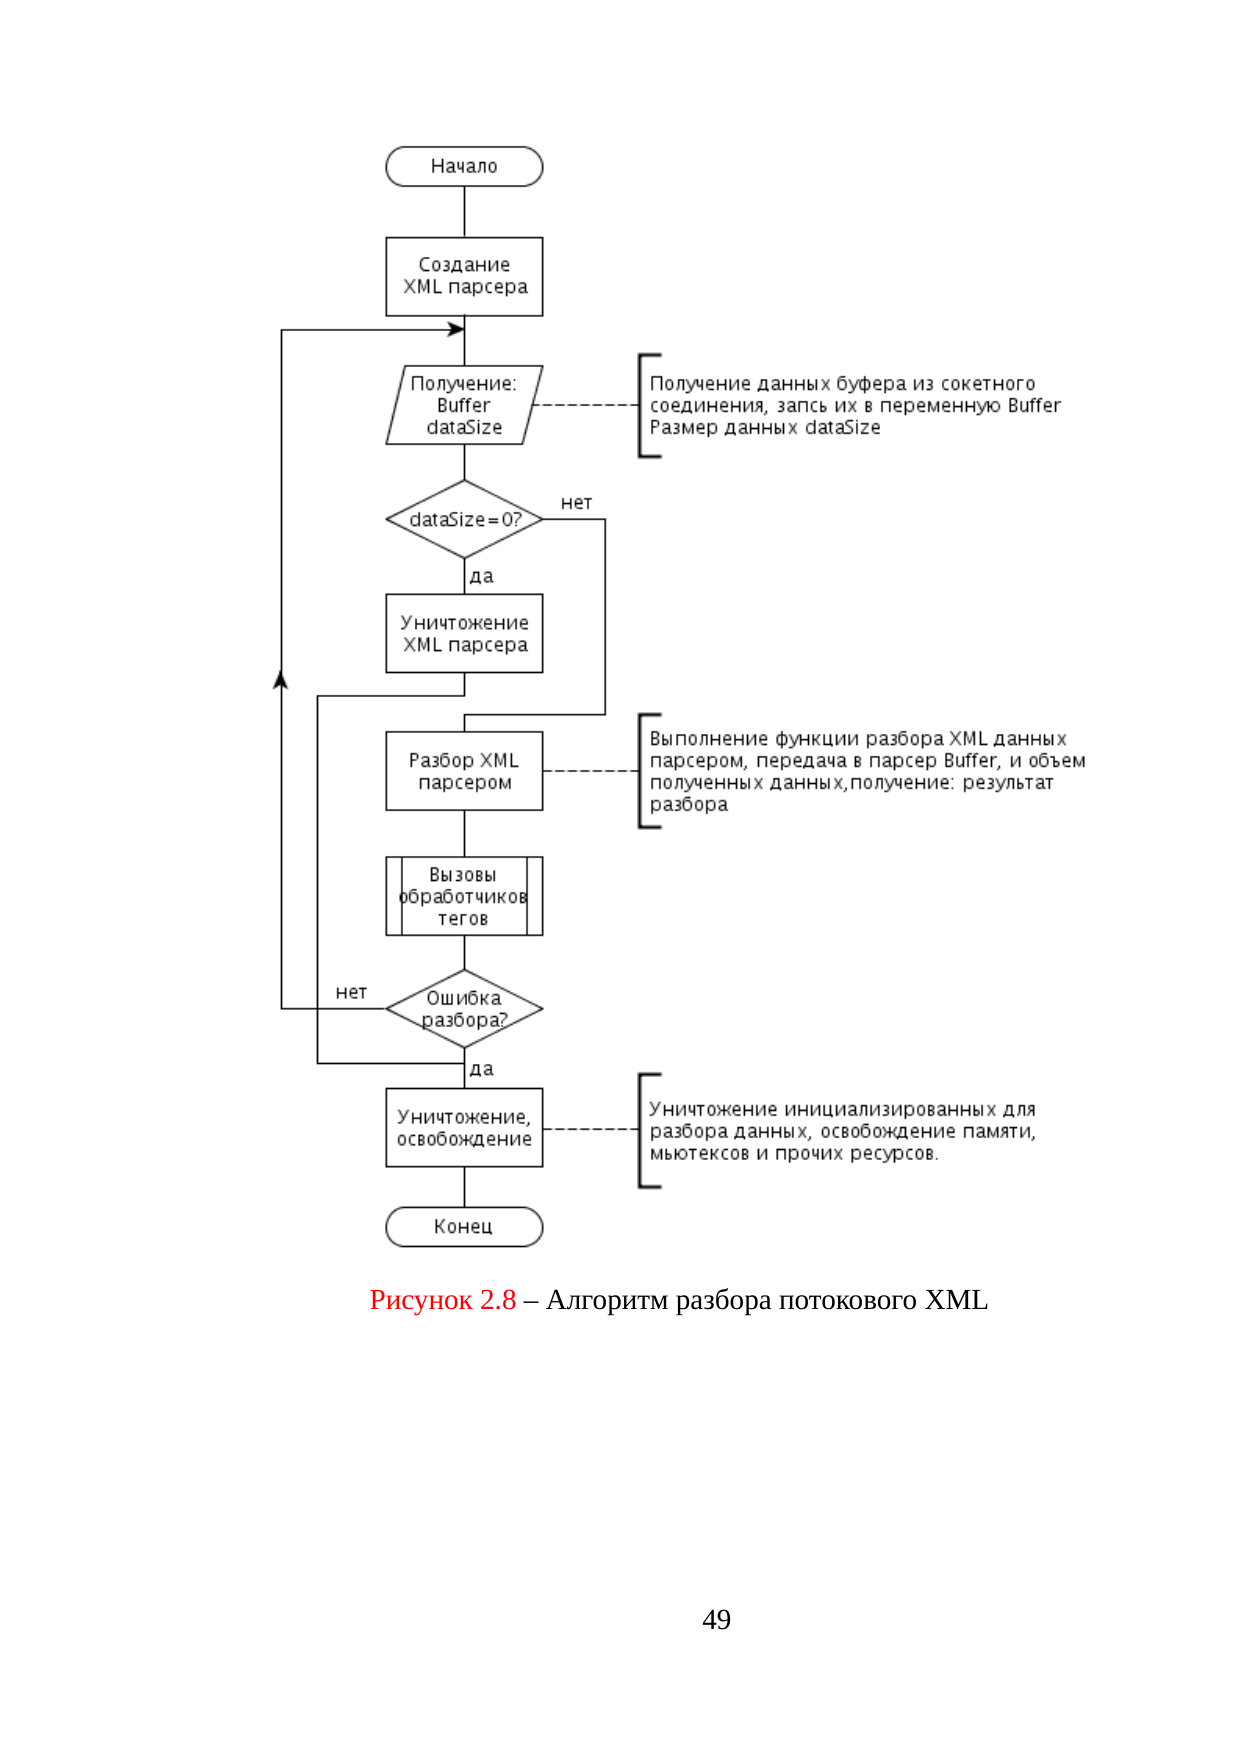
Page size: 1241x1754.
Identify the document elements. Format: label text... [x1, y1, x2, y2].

picture [256, 123, 1102, 1271]
table_header [177, 118, 1181, 1276]
table_cell Рисунок 2.8 – Алгоритм разбора потокового XML [177, 1276, 1181, 1321]
